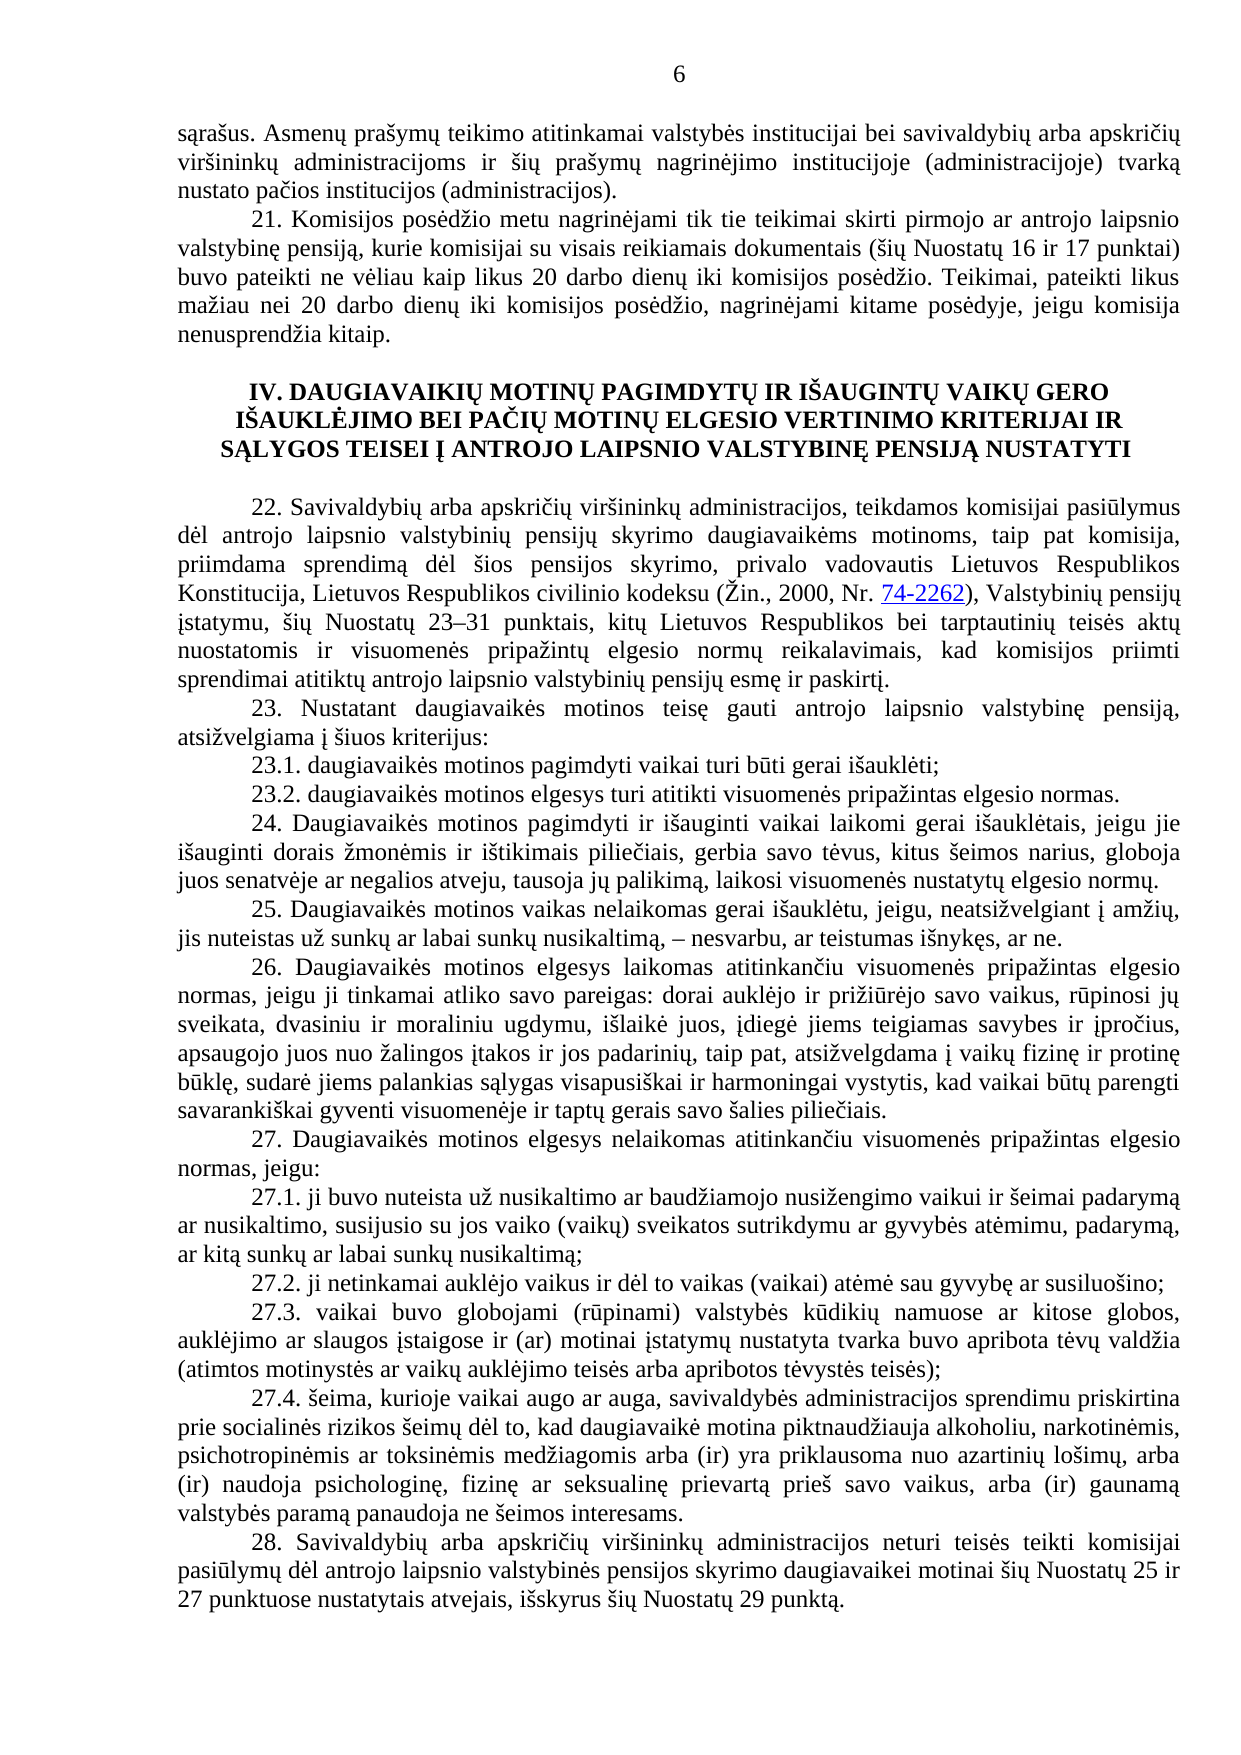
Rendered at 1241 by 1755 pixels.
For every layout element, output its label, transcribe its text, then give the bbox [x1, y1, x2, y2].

text 22. Savivaldybių arba apskričių viršininkų administracijos, teikdamos komisijai pasiūlymus dėl antrojo laipsnio valstybinių pensijų skyrimo daugiavaikėms motinoms, taip pat komisija, priimdama sprendimą dėl šios pensijos skyrimo, privalo vadovautis Lietuvos Respublikos Konstitucija, Lietuvos Respublikos civilinio kodeksu (Žin., 2000, Nr. 74-2262), Valstybinių pensijų įstatymu, šių Nuostatų 23–31 punktais, kitų Lietuvos Respublikos bei tarptautinių teisės aktų nuostatomis ir visuomenės pripažintų elgesio normų reikalavimais, kad komisijos priimti sprendimai atitiktų antrojo laipsnio valstybinių pensijų esmę ir paskirtį. [177, 492, 1181, 693]
text 23. Nustatant daugiavaikės motinos teisę gauti antrojo laipsnio valstybinę pensiją, atsižvelgiama į šiuos kriterijus: [177, 693, 1181, 751]
text 24. Daugiavaikės motinos pagimdyti ir išauginti vaikai laikomi gerai išauklėtais, jeigu jie išauginti dorais žmonėmis ir ištikimais piliečiais, gerbia savo tėvus, kitus šeimos narius, globoja juos senatvėje ar negalios atveju, tausoja jų palikimą, laikosi visuomenės nustatytų elgesio normų. [177, 808, 1181, 894]
text 23.1. daugiavaikės motinos pagimdyti vaikai turi būti gerai išauklėti; [177, 751, 1181, 779]
text 27.1. ji buvo nuteista už nusikaltimo ar baudžiamojo nusižengimo vaikui ir šeimai padarymą ar nusikaltimo, susijusio su jos vaiko (vaikų) sveikatos sutrikdymu ar gyvybės atėmimu, padarymą, ar kitą sunkų ar labai sunkų nusikaltimą; [177, 1182, 1181, 1268]
text 27.4. šeima, kurioje vaikai augo ar auga, savivaldybės administracijos sprendimu priskirtina prie socialinės rizikos šeimų dėl to, kad daugiavaikė motina piktnaudžiauja alkoholiu, narkotinėmis, psichotropinėmis ar toksinėmis medžiagomis arba (ir) yra priklausoma nuo azartinių lošimų, arba (ir) naudoja psichologinę, fizinę ar seksualinę prievartą prieš savo vaikus, arba (ir) gaunamą valstybės paramą panaudoja ne šeimos interesams. [177, 1383, 1181, 1527]
text 27. Daugiavaikės motinos elgesys nelaikomas atitinkančiu visuomenės pripažintas elgesio normas, jeigu: [177, 1124, 1181, 1182]
text 26. Daugiavaikės motinos elgesys laikomas atitinkančiu visuomenės pripažintas elgesio normas, jeigu ji tinkamai atliko savo pareigas: dorai auklėjo ir prižiūrėjo savo vaikus, rūpinosi jų sveikata, dvasiniu ir moraliniu ugdymu, išlaikė juos, įdiegė jiems teigiamas savybes ir įpročius, apsaugojo juos nuo žalingos įtakos ir jos padarinių, taip pat, atsižvelgdama į vaikų fizinę ir protinę būklę, sudarė jiems palankias sąlygas visapusiškai ir harmoningai vystytis, kad vaikai būtų parengti savarankiškai gyventi visuomenėje ir taptų gerais savo šalies piliečiais. [177, 952, 1181, 1124]
text IV. daugiavaikių motinų pagimdytų ir išaugintų vaikų gero išauklėjimo bei pačių motinų elgesio vertinimo kriterijAI IR SĄLYGOS teisei į antrojo laipsnio valstybinę pensiją nustatyti [177, 377, 1181, 463]
text 25. Daugiavaikės motinos vaikas nelaikomas gerai išauklėtu, jeigu, neatsižvelgiant į amžių, jis nuteistas už sunkų ar labai sunkų nusikaltimą, – nesvarbu, ar teistumas išnykęs, ar ne. [177, 894, 1181, 952]
text 28. Savivaldybių arba apskričių viršininkų administracijos neturi teisės teikti komisijai pasiūlymų dėl antrojo laipsnio valstybinės pensijos skyrimo daugiavaikei motinai šių Nuostatų 25 ir 27 punktuose nustatytais atvejais, išskyrus šių Nuostatų 29 punktą. [177, 1527, 1181, 1613]
text 23.2. daugiavaikės motinos elgesys turi atitikti visuomenės pripažintas elgesio normas. [177, 779, 1181, 808]
text 27.3. vaikai buvo globojami (rūpinami) valstybės kūdikių namuose ar kitose globos, auklėjimo ar slaugos įstaigose ir (ar) motinai įstatymų nustatyta tvarka buvo apribota tėvų valdžia (atimtos motinystės ar vaikų auklėjimo teisės arba apribotos tėvystės teisės); [177, 1297, 1181, 1383]
text 27.2. ji netinkamai auklėjo vaikus ir dėl to vaikas (vaikai) atėmė sau gyvybę ar susiluošino; [177, 1268, 1181, 1297]
text 21. Komisijos posėdžio metu nagrinėjami tik tie teikimai skirti pirmojo ar antrojo laipsnio valstybinę pensiją, kurie komisijai su visais reikiamais dokumentais (šių Nuostatų 16 ir 17 punktai) buvo pateikti ne vėliau kaip likus 20 darbo dienų iki komisijos posėdžio. Teikimai, pateikti likus mažiau nei 20 darbo dienų iki komisijos posėdžio, nagrinėjami kitame posėdyje, jeigu komisija nenusprendžia kitaip. [177, 204, 1181, 348]
text sąrašus. Asmenų prašymų teikimo atitinkamai valstybės institucijai bei savivaldybių arba apskričių viršininkų administracijoms ir šių prašymų nagrinėjimo institucijoje (administracijoje) tvarką nustato pačios institucijos (administracijos). [177, 118, 1181, 204]
